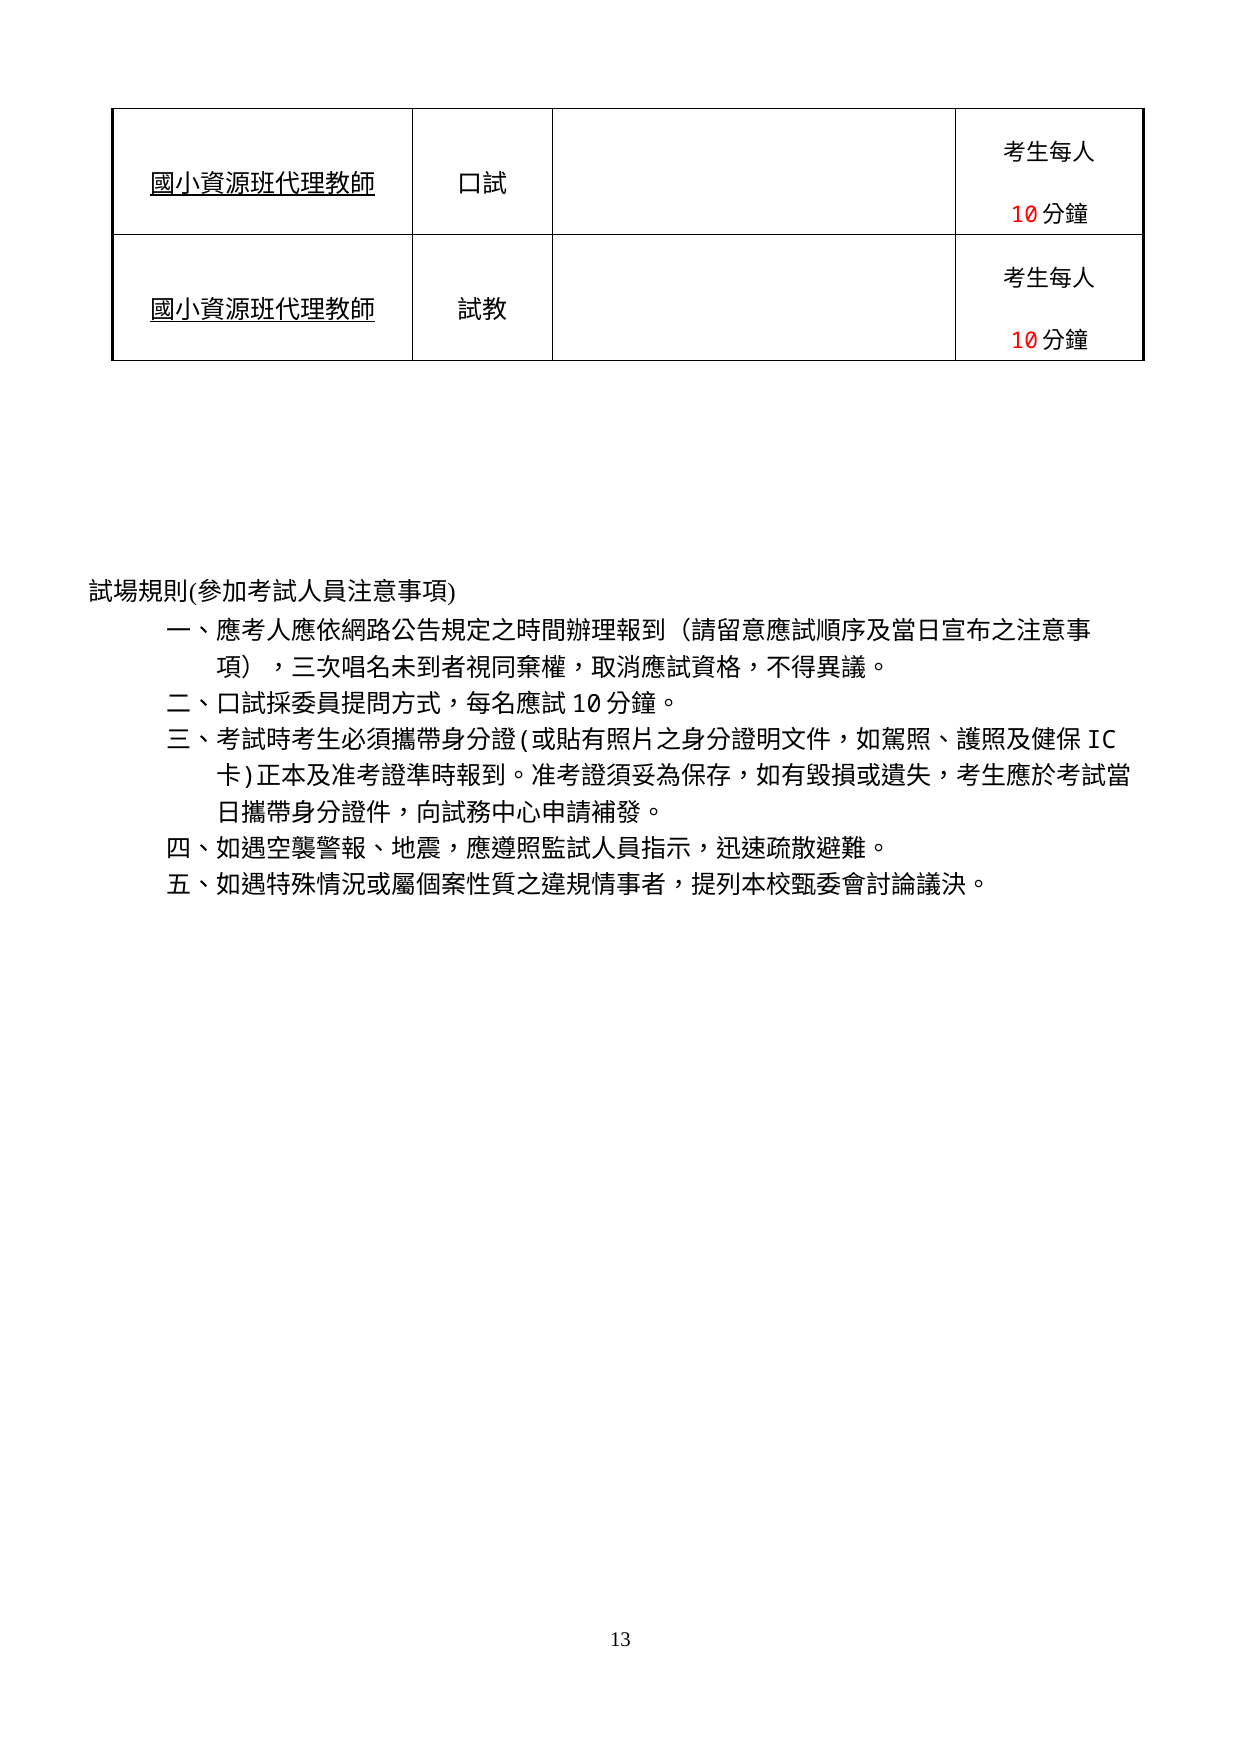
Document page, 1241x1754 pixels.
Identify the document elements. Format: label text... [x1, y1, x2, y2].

text 二、口試採委員提問方式，每名應試10分鐘。 [166, 683, 1140, 719]
table_cell 考生每人 10分鐘 [956, 235, 1142, 360]
text 一、應考人應依網路公告規定之時間辦理報到（請留意應試順序及當日宣布之注意事項），三次唱名未到者視同棄權，取消應試資格，不得異議。 [166, 611, 1140, 683]
table_cell 試教 [413, 235, 552, 360]
text 試場規則(參加考試人員注意事項) [89, 548, 1152, 611]
table_cell 國小資源班代理教師 [114, 235, 412, 360]
table_cell 口試 [413, 109, 552, 234]
table_cell 國小資源班代理教師 [114, 109, 412, 234]
text 三、考試時考生必須攜帶身分證(或貼有照片之身分證明文件，如駕照、護照及健保IC卡)正本及准考證準時報到。准考證須妥為保存，如有毀損或遺失，考生應於考試當日攜帶身分證件，向試務中心申請補發。 [166, 719, 1140, 828]
text 四、如遇空襲警報、地震，應遵照監試人員指示，迅速疏散避難。 [166, 828, 1152, 864]
table_cell [553, 235, 955, 360]
text 五、如遇特殊情況或屬個案性質之違規情事者，提列本校甄委會討論議決。 [167, 864, 1166, 901]
table_cell [553, 109, 955, 234]
table_cell 考生每人 10分鐘 [956, 109, 1142, 234]
